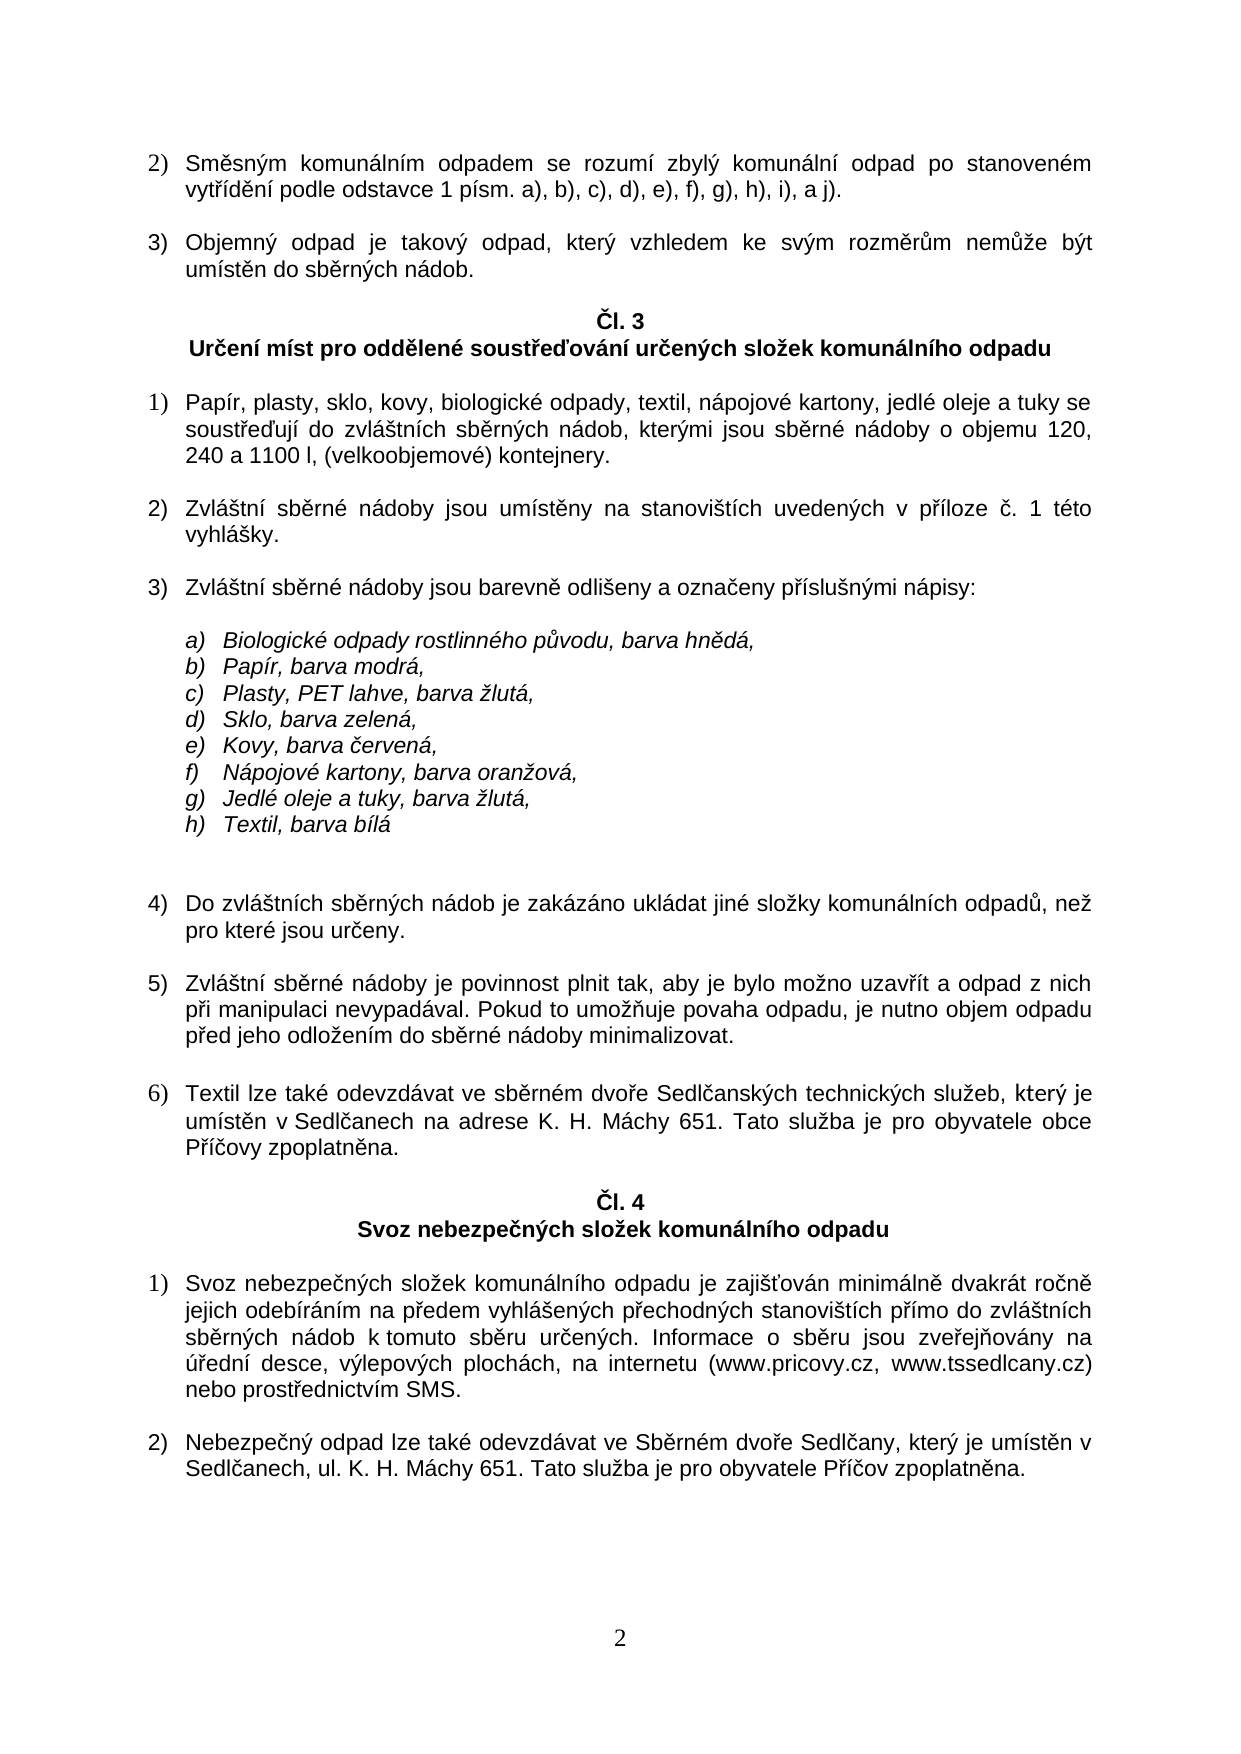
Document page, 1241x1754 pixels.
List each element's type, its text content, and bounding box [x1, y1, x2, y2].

list Objemný odpad je takový odpad, který vzhledem ke svým rozměrům nemůže být umístěn do sběrných nádob. [148, 229, 1092, 282]
list Papír, plasty, sklo, kovy, biologické odpady, textil, nápojové kartony, jedlé oleje a tuky se soustřeďují do zvláštních sběrných nádob, kterými jsou sběrné nádoby o objemu 120, 240 a 1100 l, (velkoobjemové) kontejnery. [148, 387, 1092, 469]
list Do zvláštních sběrných nádob je zakázáno ukládat jiné složky komunálních odpadů, než pro které jsou určeny. [148, 890, 1092, 943]
subtitle Svoz nebezpečných složek komunálního odpadu [148, 1216, 1092, 1242]
text Čl. 3 [148, 308, 1092, 334]
list Kovy, barva červená, [185, 732, 1092, 759]
list Jedlé oleje a tuky, barva žlutá, [185, 785, 1092, 811]
list Textil, barva bílá [185, 811, 1092, 838]
list Textil lze také odevzdávat ve sběrném dvoře Sedlčanských technických služeb, který je umístěn v Sedlčanech na adrese K. H. Máchy 651. Tato služba je pro obyvatele obce Příčovy zpoplatněna. [148, 1077, 1092, 1161]
list Svoz nebezpečných složek komunálního odpadu je zajišťován minimálně dvakrát ročně jejich odebíráním na předem vyhlášených přechodných stanovištích přímo do zvláštních sběrných nádob k tomuto sběru určených. Informace o sběru jsou zveřejňovány na úřední desce, výlepových plochách, na internetu (www.pricovy.cz, www.tssedlcany.cz) nebo prostřednictvím SMS. [148, 1268, 1092, 1402]
text Určení míst pro oddělené soustřeďování určených složek komunálního odpadu [148, 334, 1092, 361]
subtitle Čl. 4 [148, 1189, 1092, 1216]
list Papír, barva modrá, [185, 653, 1092, 679]
list Zvláštní sběrné nádoby jsou umístěny na stanovištích uvedených v příloze č. 1 této vyhlášky. [148, 495, 1092, 548]
list Zvláštní sběrné nádoby je povinnost plnit tak, aby je bylo možno uzavřít a odpad z nich při manipulaci nevypadával. Pokud to umožňuje povaha odpadu, je nutno objem odpadu před jeho odložením do sběrné nádoby minimalizovat. [148, 969, 1092, 1048]
list Biologické odpady rostlinného původu, barva hnědá, [185, 627, 1092, 653]
list Plasty, PET lahve, barva žlutá, [185, 679, 1092, 706]
list Sklo, barva zelená, [185, 706, 1092, 732]
list Směsným komunálním odpadem se rozumí zbylý komunální odpad po stanoveném vytřídění podle odstavce 1 písm. a), b), c), d), e), f), g), h), i), a j). [148, 148, 1092, 203]
list Nebezpečný odpad lze také odevzdávat ve Sběrném dvoře Sedlčany, který je umístěn v Sedlčanech, ul. K. H. Máchy 651. Tato služba je pro obyvatele Příčov zpoplatněna. [148, 1429, 1092, 1482]
list Nápojové kartony, barva oranžová, [185, 759, 1092, 785]
list Zvláštní sběrné nádoby jsou barevně odlišeny a označeny příslušnými nápisy: [148, 574, 1092, 601]
